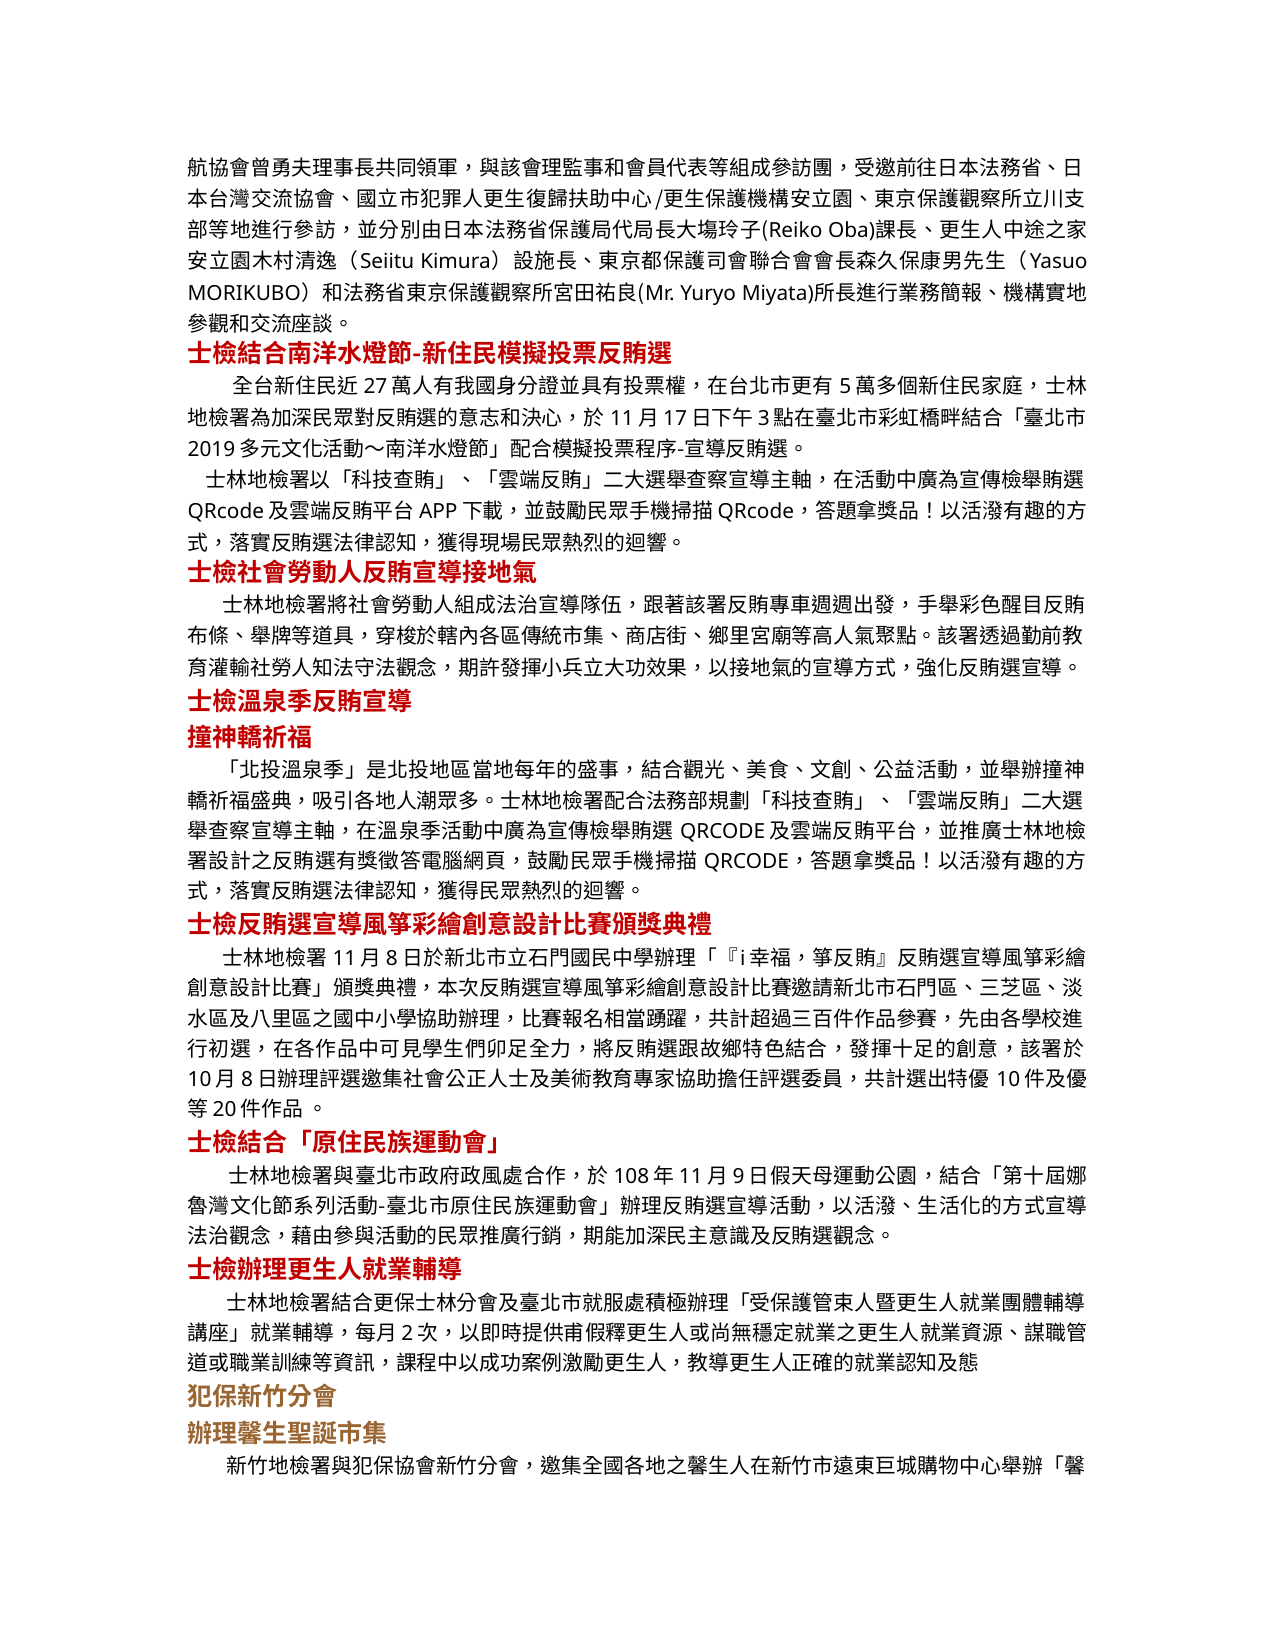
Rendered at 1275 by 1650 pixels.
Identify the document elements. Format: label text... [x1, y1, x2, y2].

text 士檢結合「原住民族運動會」 [187, 1123, 1087, 1159]
text 撞神轎祈福 [187, 717, 1087, 754]
text 士林地檢署將社會勞動人組成法治宣導隊伍，跟著該署反賄專車週週出發，手舉彩色醒目反賄布條、舉牌等道具，穿梭於轄內各區傳統市集、商店街、鄉里宮廟等高人氣聚點。該署透過勤前教育灌輸社勞人知法守法觀念，期許發揮小兵立大功效果，以接地氣的宣導方式，強化反賄選宣導。 [187, 587, 1087, 681]
text 士檢結合南洋水燈節-新住民模擬投票反賄選 [187, 337, 1087, 369]
text 犯保新竹分會 [187, 1377, 1087, 1413]
text 「北投溫泉季」是北投地區當地每年的盛事，結合觀光、美食、文創、公益活動，並舉辦撞神轎祈福盛典，吸引各地人潮眾多。士林地檢署配合法務部規劃「科技查賄」、「雲端反賄」二大選舉查察宣導主軸，在溫泉季活動中廣為宣傳檢舉賄選QRCODE及雲端反賄平台，並推廣士林地檢署設計之反賄選有獎徵答電腦網頁，鼓勵民眾手機掃描QRCODE，答題拿獎品！以活潑有趣的方式，落實反賄選法律認知，獲得民眾熱烈的迴響。 [187, 754, 1087, 905]
text 士檢社會勞動人反賄宣導接地氣 [187, 556, 1087, 587]
text 辦理馨生聖誕市集 [187, 1413, 1087, 1449]
text 士林地檢署以「科技查賄」、「雲端反賄」二大選舉查察宣導主軸，在活動中廣為宣傳檢舉賄選QRcode及雲端反賄平台APP下載，並鼓勵民眾手機掃描QRcode，答題拿獎品！以活潑有趣的方式，落實反賄選法律認知，獲得現場民眾熱烈的迴響。 [187, 462, 1087, 556]
text 士檢辦理更生人就業輔導 [187, 1250, 1087, 1286]
text 航協會曾勇夫理事長共同領軍，與該會理監事和會員代表等組成參訪團，受邀前往日本法務省、日本台灣交流協會、國立市犯罪人更生復歸扶助中心/更生保護機構安立園、東京保護觀察所立川支部等地進行參訪，並分別由日本法務省保護局代局長大塲玲子(Reiko Oba)課長、更生人中途之家安立園木村清逸（Seiitu Kimura）設施長、東京都保護司會聯合會會長森久保康男先生（Yasuo MORIKUBO）和法務省東京保護觀察所宮田祐良(Mr. Yuryo Miyata)所長進行業務簡報、機構實地參觀和交流座談。 [187, 150, 1087, 337]
text 士林地檢署與臺北市政府政風處合作，於108年11月9日假天母運動公園，結合「第十屆娜魯灣文化節系列活動-臺北市原住民族運動會」辦理反賄選宣導活動，以活潑、生活化的方式宣導法治觀念，藉由參與活動的民眾推廣行銷，期能加深民主意識及反賄選觀念。 [187, 1159, 1087, 1250]
text 新竹地檢署與犯保協會新竹分會，邀集全國各地之馨生人在新竹市遠東巨城購物中心舉辦「馨生聖誕市集」展售會，會中的作品都是馨生人手作成果，有新埔純米粄條、禾田玉麵包、手工香皂、皮製品和皮包、馨生人畫作等，而每一位創作者背後，都有著感人故事。 [187, 1449, 1087, 1479]
text 士檢溫泉季反賄宣導 [187, 681, 1087, 717]
text 士林地檢署結合更保士林分會及臺北市就服處積極辦理「受保護管束人暨更生人就業團體輔導講座」就業輔導，每月2次，以即時提供甫假釋更生人或尚無穩定就業之更生人就業資源、謀職管道或職業訓練等資訊，課程中以成功案例激勵更生人，教導更生人正確的就業認知及態 [187, 1286, 1087, 1377]
text 士林地檢署11月8日於新北市立石門國民中學辦理「『i幸福，箏反賄』反賄選宣導風箏彩繪創意設計比賽」頒獎典禮，本次反賄選宣導風箏彩繪創意設計比賽邀請新北市石門區、三芝區、淡水區及八里區之國中小學協助辦理，比賽報名相當踴躍，共計超過三百件作品參賽，先由各學校進行初選，在各作品中可見學生們卯足全力，將反賄選跟故鄉特色結合，發揮十足的創意，該署於10月8日辦理評選邀集社會公正人士及美術教育專家協助擔任評選委員，共計選出特優10件及優等20件作品 。 [187, 941, 1087, 1123]
text 全台新住民近27萬人有我國身分證並具有投票權，在台北市更有5萬多個新住民家庭，士林地檢署為加深民眾對反賄選的意志和決心，於11月17日下午3點在臺北市彩虹橋畔結合「臺北市2019多元文化活動～南洋水燈節」配合模擬投票程序-宣導反賄選。 [187, 369, 1087, 462]
text 士檢反賄選宣導風箏彩繪創意設計比賽頒獎典禮 [187, 905, 1087, 941]
